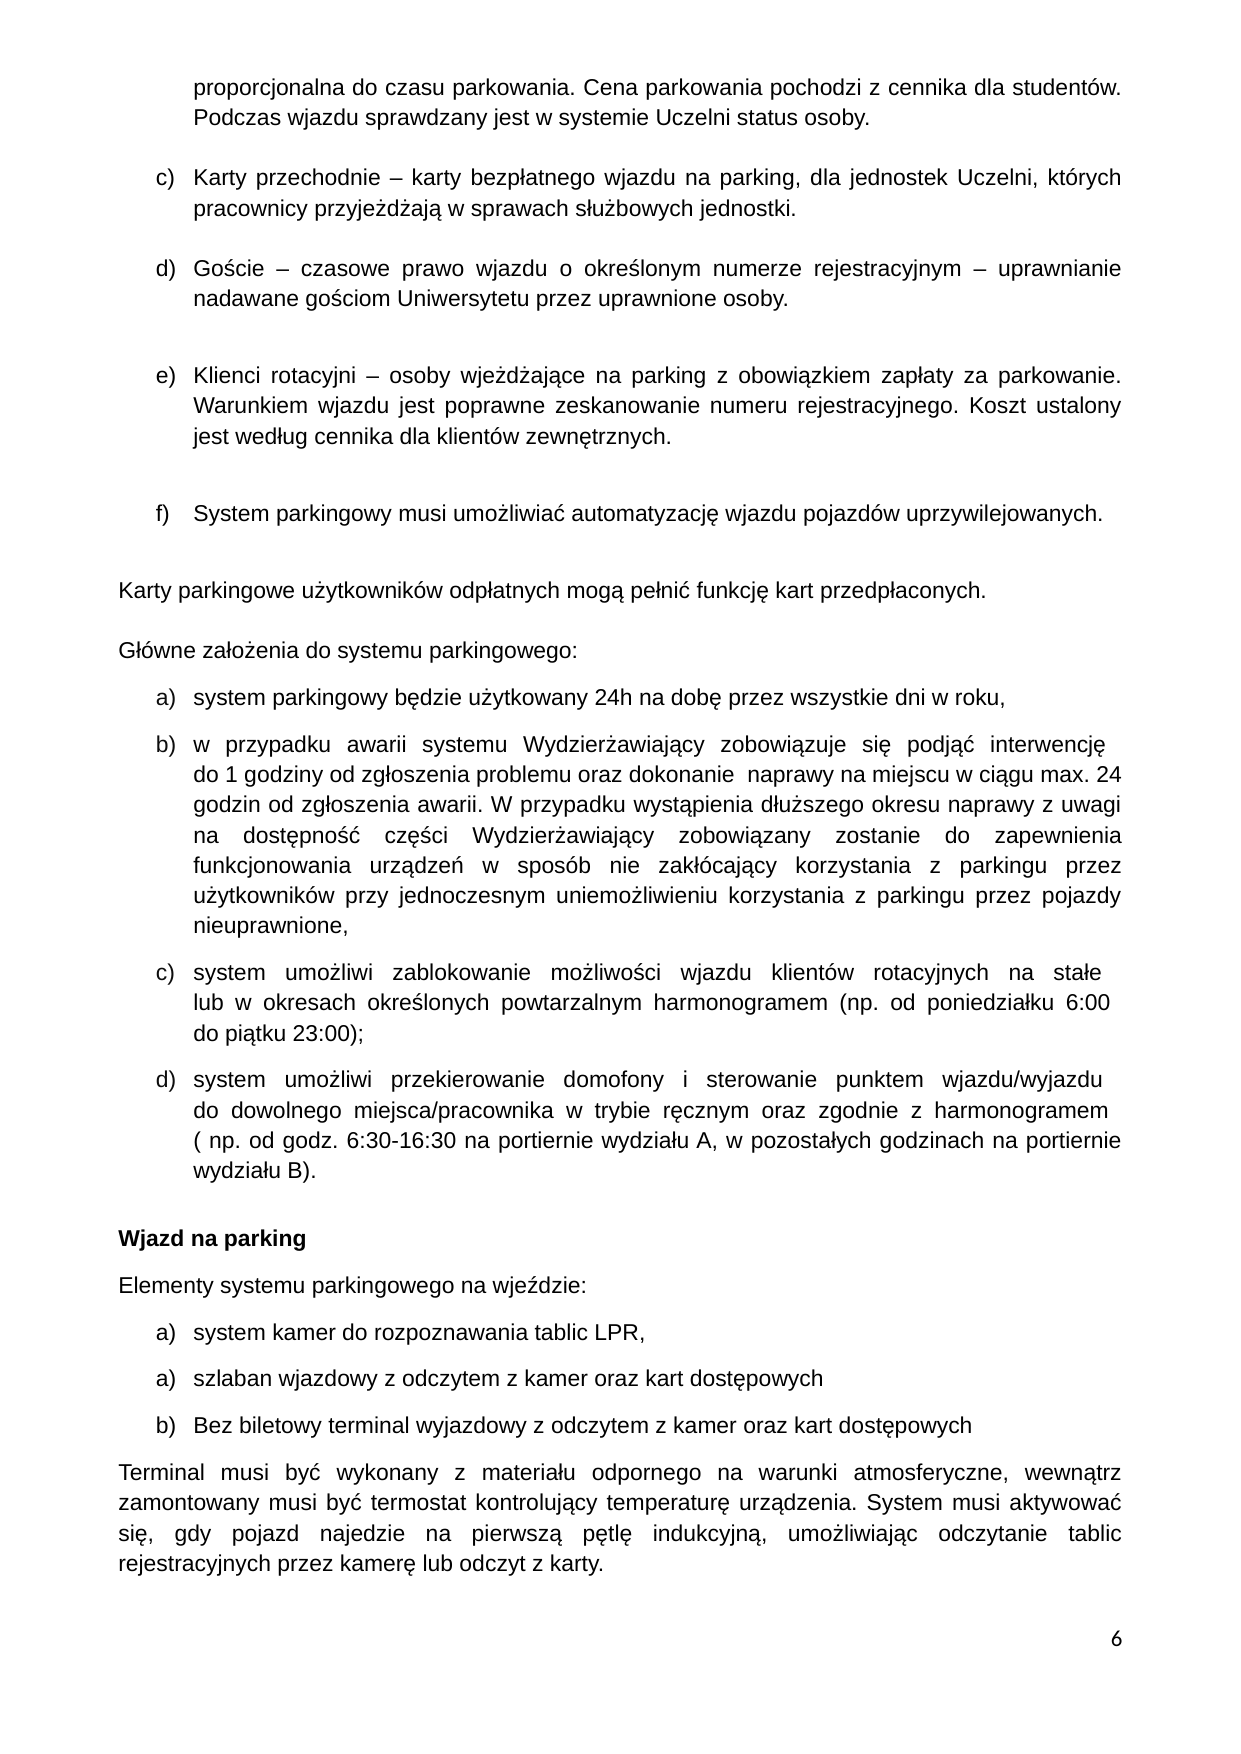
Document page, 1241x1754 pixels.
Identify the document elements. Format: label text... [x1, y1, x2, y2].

list system umożliwi przekierowanie domofony i sterowanie punktem wjazdu/wyjazdu do dowolnego miejsca/pracownika w trybie ręcznym oraz zgodnie z harmonogramem ( np. od godz. 6:30-16:30 na portiernie wydziału A, w pozostałych godzinach na portiernie wydziału B). [156, 1066, 1122, 1183]
text Główne założenia do systemu parkingowego: [118, 637, 1122, 664]
list system umożliwi zablokowanie możliwości wjazdu klientów rotacyjnych na stałe lub w okresach określonych powtarzalnym harmonogramem (np. od poniedziałku 6:00 do piątku 23:00); [156, 959, 1122, 1046]
list proporcjonalna do czasu parkowania. Cena parkowania pochodzi z cennika dla studentów. Podczas wjazdu sprawdzany jest w systemie Uczelni status osoby. [156, 74, 1122, 130]
text Elementy systemu parkingowego na wjeździe: [118, 1272, 1122, 1298]
list Klienci rotacyjni – osoby wjeżdżające na parking z obowiązkiem zapłaty za parkowanie. Warunkiem wjazdu jest poprawne zeskanowanie numeru rejestracyjnego. Koszt ustalony jest według cennika dla klientów zewnętrznych. [156, 362, 1122, 449]
text Karty parkingowe użytkowników odpłatnych mogą pełnić funkcję kart przedpłaconych. [118, 577, 1122, 603]
list szlaban wjazdowy z odczytem z kamer oraz kart dostępowych [156, 1365, 1122, 1392]
list Karty przechodnie – karty bezpłatnego wjazdu na parking, dla jednostek Uczelni, których pracownicy przyjeżdżają w sprawach służbowych jednostki. [156, 164, 1122, 221]
text Terminal musi być wykonany z materiału odpornego na warunki atmosferyczne, wewnątrz zamontowany musi być termostat kontrolujący temperaturę urządzenia. System musi aktywować się, gdy pojazd najedzie na pierwszą pętlę indukcyjną, umożliwiając odczytanie tablic rejestracyjnych przez kamerę lub odczyt z karty. [118, 1459, 1122, 1576]
list Bez biletowy terminal wyjazdowy z odczytem z kamer oraz kart dostępowych [156, 1412, 1122, 1439]
list w przypadku awarii systemu Wydzierżawiający zobowiązuje się podjąć interwencję do 1 godziny od zgłoszenia problemu oraz dokonanie naprawy na miejscu w ciągu max. 24 godzin od zgłoszenia awarii. W przypadku wystąpienia dłuższego okresu naprawy z uwagi na dostępność części Wydzierżawiający zobowiązany zostanie do zapewnienia funkcjonowania urządzeń w sposób nie zakłócający korzystania z parkingu przez użytkowników przy jednoczesnym uniemożliwieniu korzystania z parkingu przez pojazdy nieuprawnione, [156, 731, 1122, 939]
list System parkingowy musi umożliwiać automatyzację wjazdu pojazdów uprzywilejowanych. [156, 500, 1122, 526]
list system parkingowy będzie użytkowany 24h na dobę przez wszystkie dni w roku, [156, 684, 1122, 711]
subtitle Wjazd na parking [118, 1225, 1122, 1251]
list Goście – czasowe prawo wjazdu o określonym numerze rejestracyjnym – uprawnianie nadawane gościom Uniwersytetu przez uprawnione osoby. [156, 255, 1122, 312]
list system kamer do rozpoznawania tablic LPR, [156, 1318, 1122, 1345]
